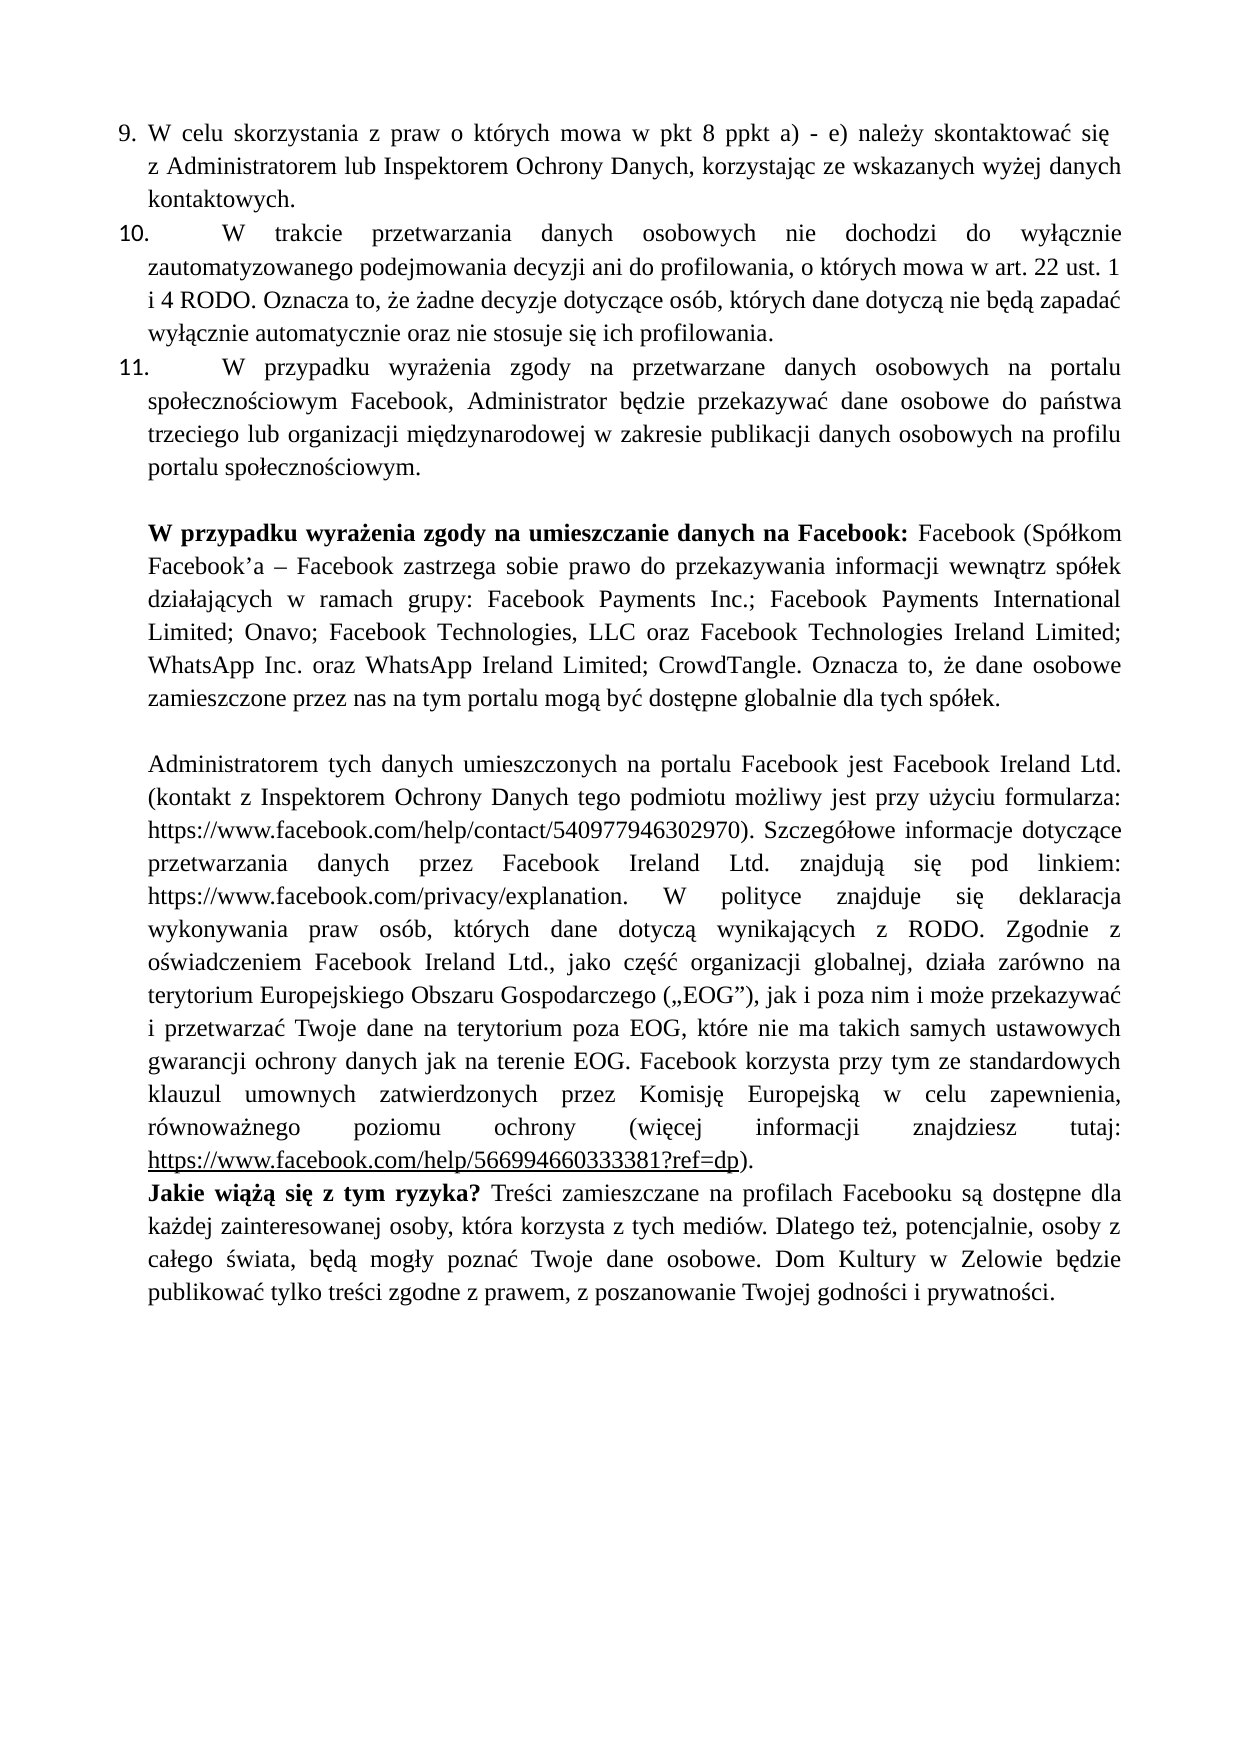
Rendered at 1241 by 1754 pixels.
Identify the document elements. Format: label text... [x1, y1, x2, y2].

text W przypadku wyrażenia zgody na umieszczanie danych na Facebook: Facebook (Spółkom Facebook’a – Facebook zastrzega sobie prawo do przekazywania informacji wewnątrz spółek działających w ramach grupy: Facebook Payments Inc.; Facebook Payments International Limited; Onavo; Facebook Technologies, LLC oraz Facebook Technologies Ireland Limited; WhatsApp Inc. oraz WhatsApp Ireland Limited; CrowdTangle. Oznacza to, że dane osobowe zamieszczone przez nas na tym portalu mogą być dostępne globalnie dla tych spółek. [148, 518, 1122, 712]
list W przypadku wyrażenia zgody na przetwarzane danych osobowych na portalu społecznościowym Facebook, Administrator będzie przekazywać dane osobowe do państwa trzeciego lub organizacji międzynarodowej w zakresie publikacji danych osobowych na profilu portalu społecznościowym. [118, 351, 1122, 481]
list W celu skorzystania z praw o których mowa w pkt 8 ppkt a) - e) należy skontaktować się z Administratorem lub Inspektorem Ochrony Danych, korzystając ze wskazanych wyżej danych kontaktowych. [118, 118, 1122, 213]
text Administratorem tych danych umieszczonych na portalu Facebook jest Facebook Ireland Ltd. (kontakt z Inspektorem Ochrony Danych tego podmiotu możliwy jest przy użyciu formularza: https://www.facebook.com/help/contact/540977946302970). Szczegółowe informacje dotyczące przetwarzania danych przez Facebook Ireland Ltd. znajdują się pod linkiem: https://www.facebook.com/privacy/explanation. W polityce znajduje się deklaracja wykonywania praw osób, których dane dotyczą wynikających z RODO. Zgodnie z oświadczeniem Facebook Ireland Ltd., jako część organizacji globalnej, działa zarówno na terytorium Europejskiego Obszaru Gospodarczego („EOG”), jak i poza nim i może przekazywać i przetwarzać Twoje dane na terytorium poza EOG, które nie ma takich samych ustawowych gwarancji ochrony danych jak na terenie EOG. Facebook korzysta przy tym ze standardowych klauzul umownych zatwierdzonych przez Komisję Europejską w celu zapewnienia, równoważnego poziomu ochrony (więcej informacji znajdziesz tutaj: https://www.facebook.com/help/566994660333381?ref=dp). [148, 749, 1122, 1174]
list W trakcie przetwarzania danych osobowych nie dochodzi do wyłącznie zautomatyzowanego podejmowania decyzji ani do profilowania, o których mowa w art. 22 ust. 1 i 4 RODO. Oznacza to, że żadne decyzje dotyczące osób, których dane dotyczą nie będą zapadać wyłącznie automatycznie oraz nie stosuje się ich profilowania. [118, 217, 1122, 347]
text Jakie wiążą się z tym ryzyka? Treści zamieszczane na profilach Facebooku są dostępne dla każdej zainteresowanej osoby, która korzysta z tych mediów. Dlatego też, potencjalnie, osoby z całego świata, będą mogły poznać Twoje dane osobowe. Dom Kultury w Zelowie będzie publikować tylko treści zgodne z prawem, z poszanowanie Twojej godności i prywatności. [148, 1178, 1122, 1306]
